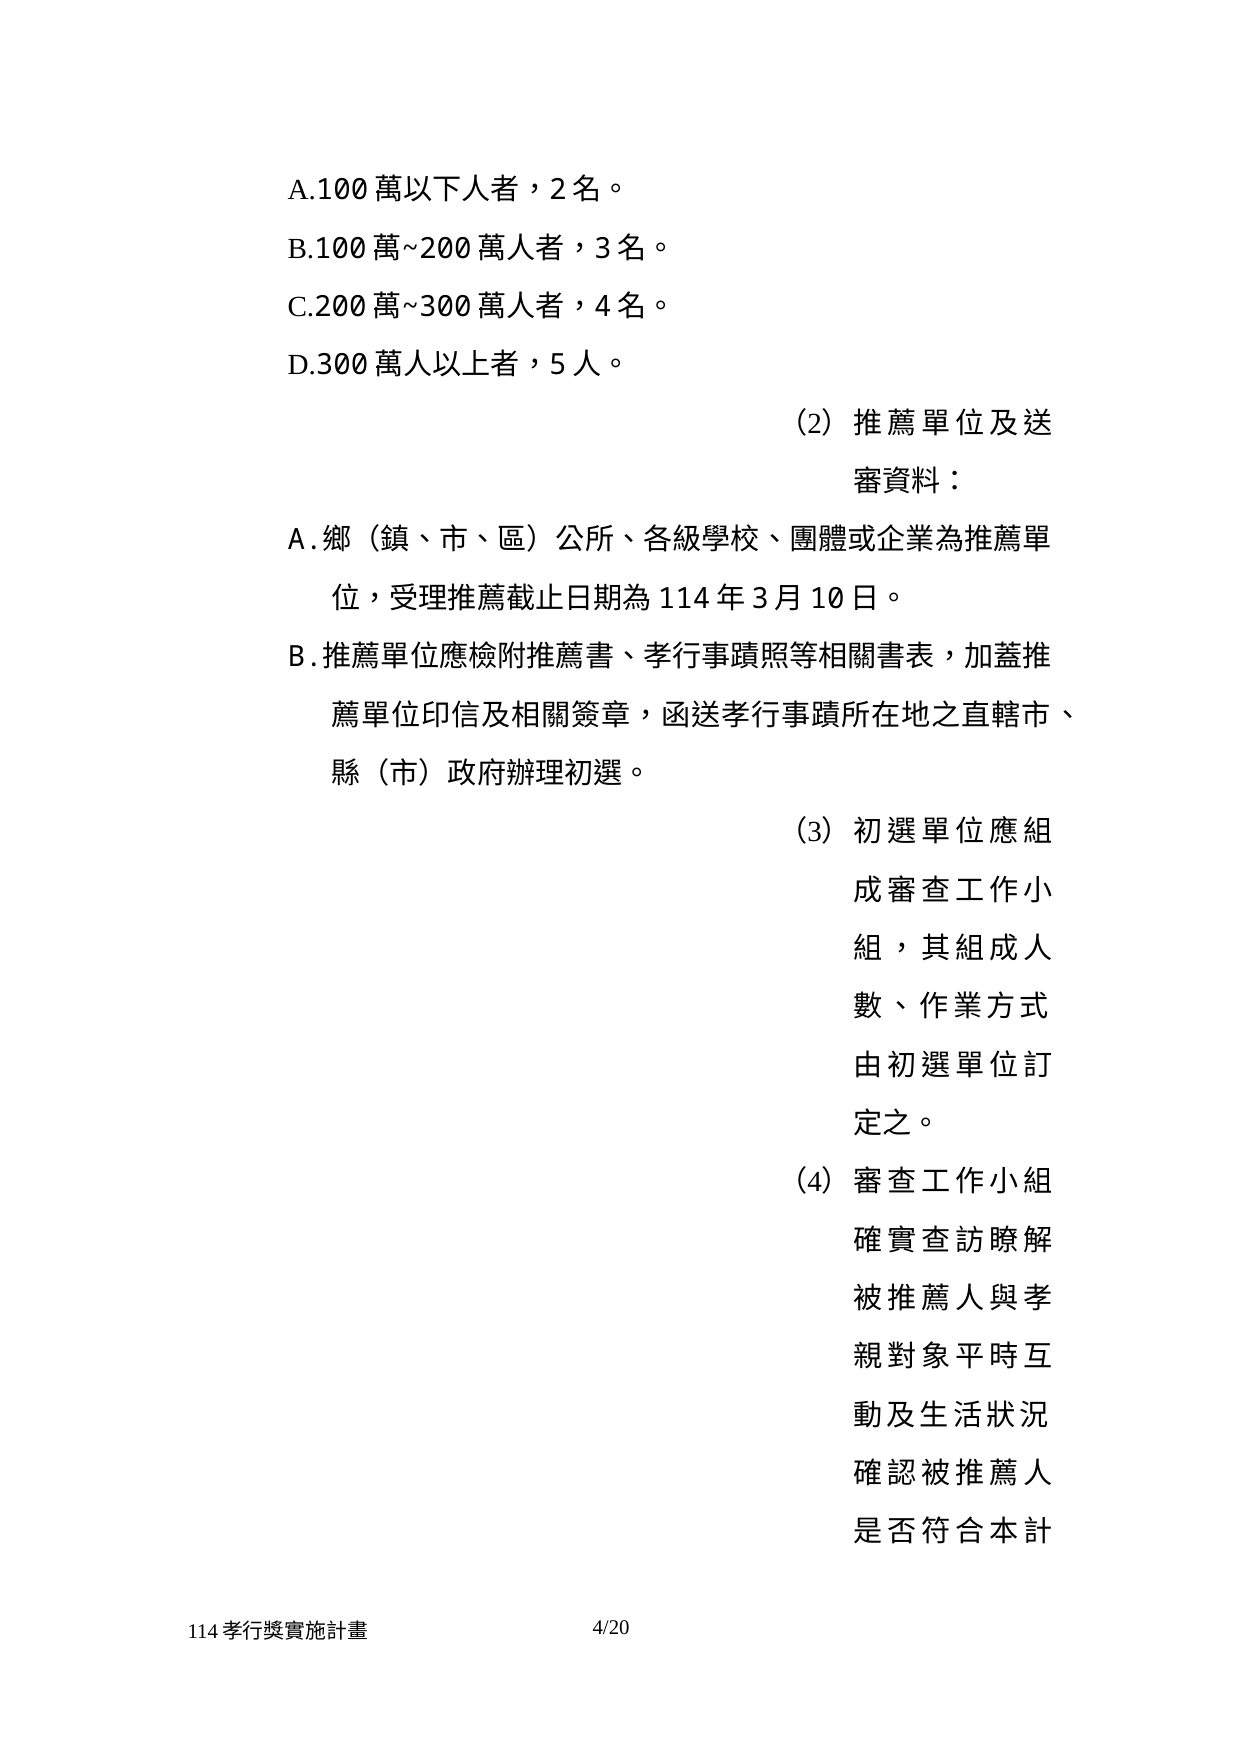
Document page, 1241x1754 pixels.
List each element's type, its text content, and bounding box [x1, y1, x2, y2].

list 200萬~300萬人者，4名。 [287, 267, 1053, 325]
list 初選單位應組成審查工作小組，其組成人數、作業方式，由初選單位訂定之。 [778, 792, 1053, 1142]
list 鄉（鎮、市、區）公所、各級學校、團體或企業為推薦單位，受理推薦截止日期為114年3月10日。 [287, 500, 1053, 617]
list 100萬~200萬人者，3名。 [287, 208, 1053, 267]
list 300萬人以上者，5人。 [287, 325, 1053, 383]
list 100萬以下人者，2名。 [287, 150, 1053, 208]
list 推薦單位及送審資料： [778, 383, 1053, 500]
list 審查工作小組確實查訪瞭解被推薦人與孝親對象平時互動及生活狀況，確認被推薦人是否符合本計畫第四點（一）所定選拔標準、作成紀錄，填寫實地訪查表。 [778, 1142, 1053, 1550]
list 推薦單位應檢附推薦書、孝行事蹟照等相關書表，加蓋推薦單位印信及相關簽章，函送孝行事蹟所在地之直轄市、縣（市）政府辦理初選。 [287, 617, 1053, 792]
